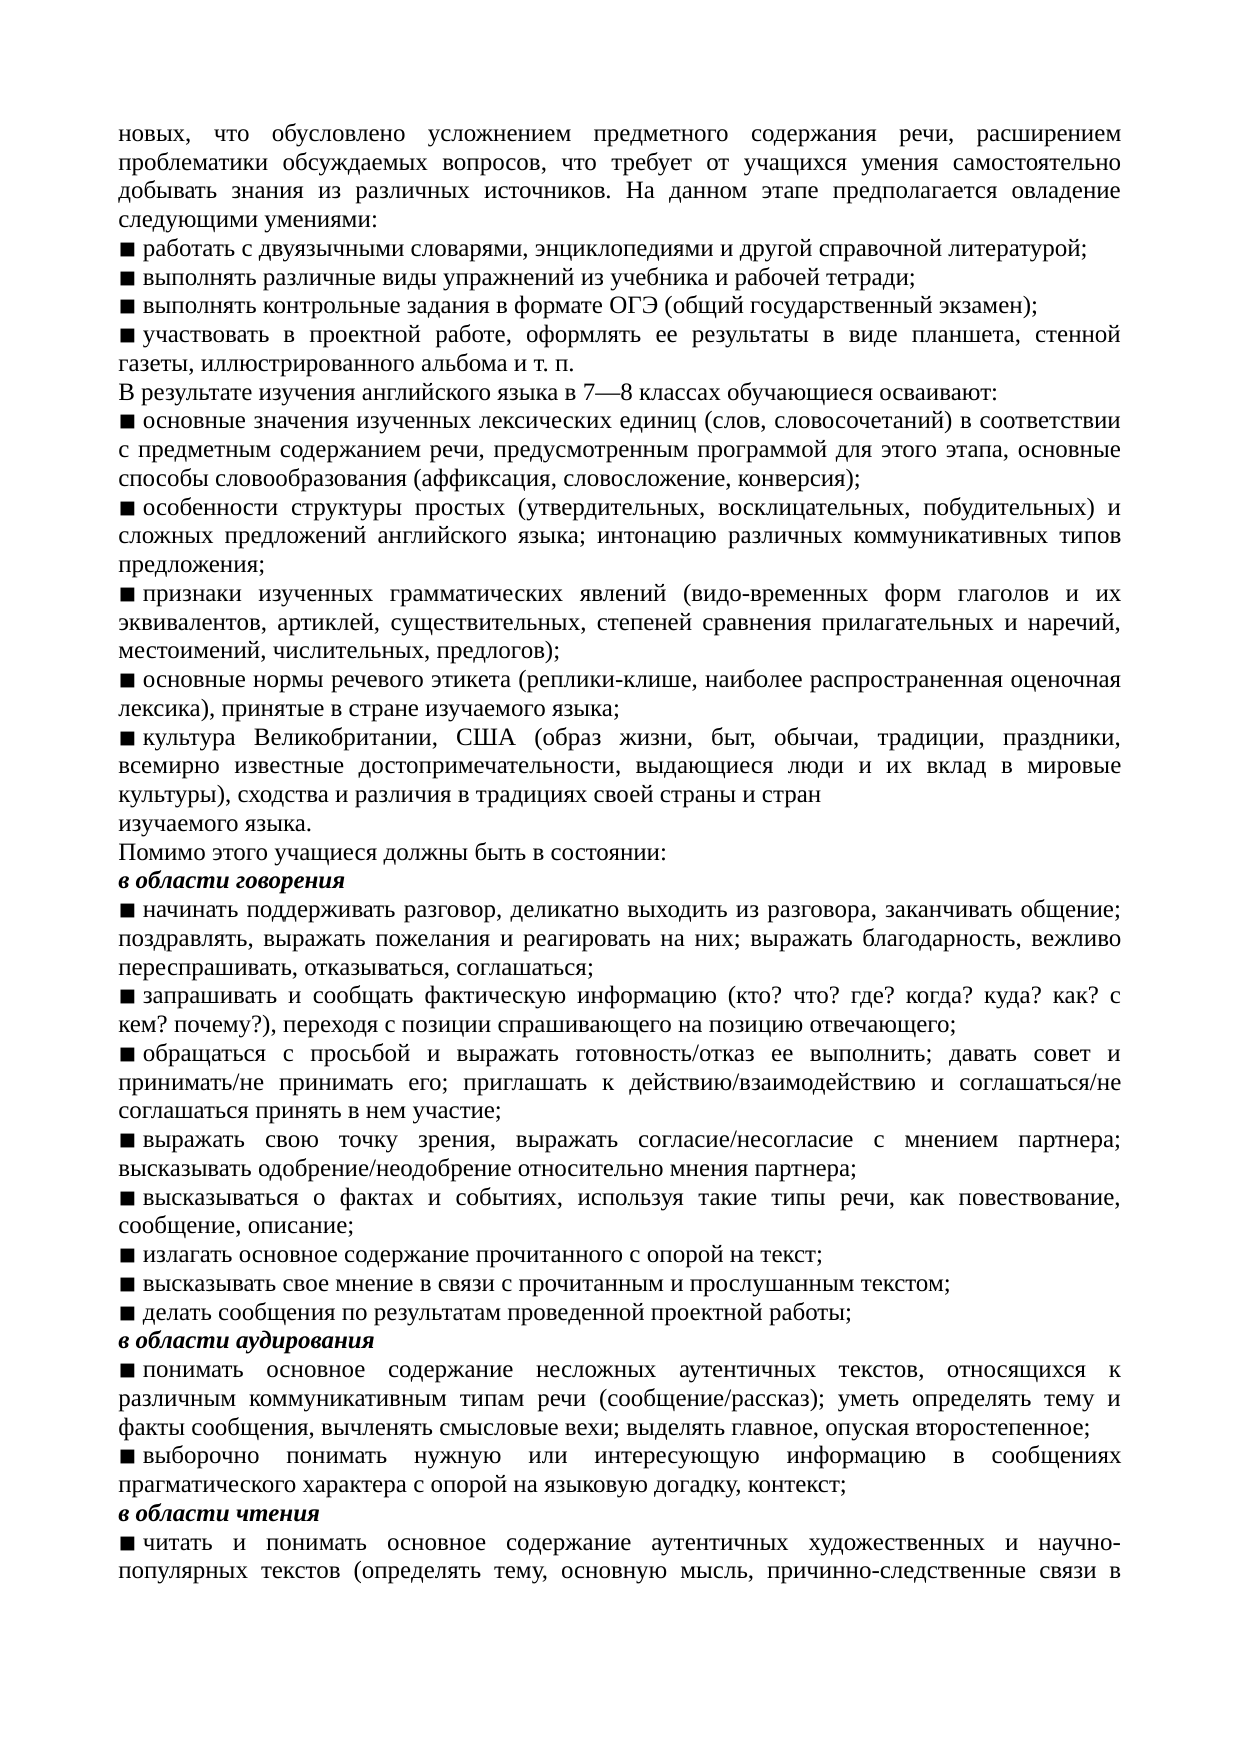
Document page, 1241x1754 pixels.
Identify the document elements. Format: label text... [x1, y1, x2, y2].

text ◾ делать сообщения по результатам проведенной проектной работы; [118, 1297, 1122, 1326]
text ◾ начинать поддерживать разговор, деликатно выходить из разговора, заканчивать общение; поздравлять, выражать пожелания и реагировать на них; выражать благодарность, вежливо переспрашивать, отказываться, соглашаться; [118, 894, 1122, 981]
text ◾ читать и понимать основное содержание аутентичных художественных и научно-популярных текстов (определять тему, основную мысль, причинно-следственные связи в [118, 1527, 1122, 1584]
text ◾ особенности структуры простых (утвердительных, восклицательных, побудительных) и сложных предложений английского языка; интонацию различных коммуникативных типов предложения; [118, 492, 1122, 578]
text ◾ излагать основное содержание прочитанного с опорой на текст; [118, 1239, 1122, 1268]
text ◾ высказывать свое мнение в связи с прочитанным и прослушанным текстом; [118, 1268, 1122, 1297]
text ◾ работать с двуязычными словарями, энциклопедиями и другой справочной литературой; [118, 233, 1122, 262]
text в области аудирования [118, 1326, 1122, 1354]
text ◾ культура Великобритании, США (образ жизни, быт, обычаи, традиции, праздники, всемирно известные достопримечательности, выдающиеся люди и их вклад в мировые культуры), сходства и различия в традициях своей страны и стран [118, 722, 1122, 808]
text ◾ признаки изученных грамматических явлений (видо-временных форм глаголов и их эквивалентов, артиклей, существительных, степеней сравнения прилагательных и наречий, местоимений, числительных, предлогов); [118, 578, 1122, 664]
text ◾ участвовать в проектной работе, оформлять ее результаты в виде планшета, стенной газеты, иллюстрированного альбома и т. п. [118, 319, 1122, 377]
text ◾ основные значения изученных лексических единиц (слов, словосочетаний) в соответствии с предметным содержанием речи, предусмотренным программой для этого этапа, основные способы словообразования (аффиксация, словосложение, конверсия); [118, 406, 1122, 492]
text В результате изучения английского языка в 7—8 классах обучающиеся осваивают: [118, 377, 1122, 406]
text ◾ запрашивать и сообщать фактическую информацию (кто? что? где? когда? куда? как? с кем? почему?), переходя с позиции спрашивающего на позицию отвечающего; [118, 981, 1122, 1038]
text ◾ обращаться с просьбой и выражать готовность/отказ ее выполнить; давать совет и принимать/не принимать его; приглашать к действию/взаимодействию и соглашаться/не соглашаться принять в нем участие; [118, 1038, 1122, 1124]
text ◾ выполнять контрольные задания в формате ОГЭ (общий государственный экзамен); [118, 291, 1122, 319]
text в области говорения [118, 866, 1122, 894]
text ◾ выборочно понимать нужную или интересующую информацию в сообщениях прагматического характера с опорой на языковую догадку, контекст; [118, 1441, 1122, 1498]
text ◾ выполнять различные виды упражнений из учебника и рабочей тетради; [118, 262, 1122, 291]
text в области чтения [118, 1498, 1122, 1527]
text ◾ основные нормы речевого этикета (реплики-клише, наиболее распространенная оценочная лексика), принятые в стране изучаемого языка; [118, 664, 1122, 722]
text ◾ выражать свою точку зрения, выражать согласие/несогласие с мнением партнера; высказывать одобрение/неодобрение относительно мнения партнера; [118, 1124, 1122, 1182]
text изучаемого языка. [118, 808, 1122, 837]
text ◾ понимать основное содержание несложных аутентичных текстов, относящихся к различным коммуникативным типам речи (сообщение/рассказ); уметь определять тему и факты сообщения, вычленять смысловые вехи; выделять главное, опуская второстепенное; [118, 1354, 1122, 1441]
text Помимо этого учащиеся должны быть в состоянии: [118, 837, 1122, 866]
text ◾ высказываться о фактах и событиях, используя такие типы речи, как повествование, сообщение, описание; [118, 1182, 1122, 1239]
text новых, что обусловлено усложнением предметного содержания речи, расширением проблематики обсуждаемых вопросов, что требует от учащихся умения самостоятельно добывать знания из различных источников. На данном этапе предполагается овладение следующими умениями: [118, 118, 1122, 233]
